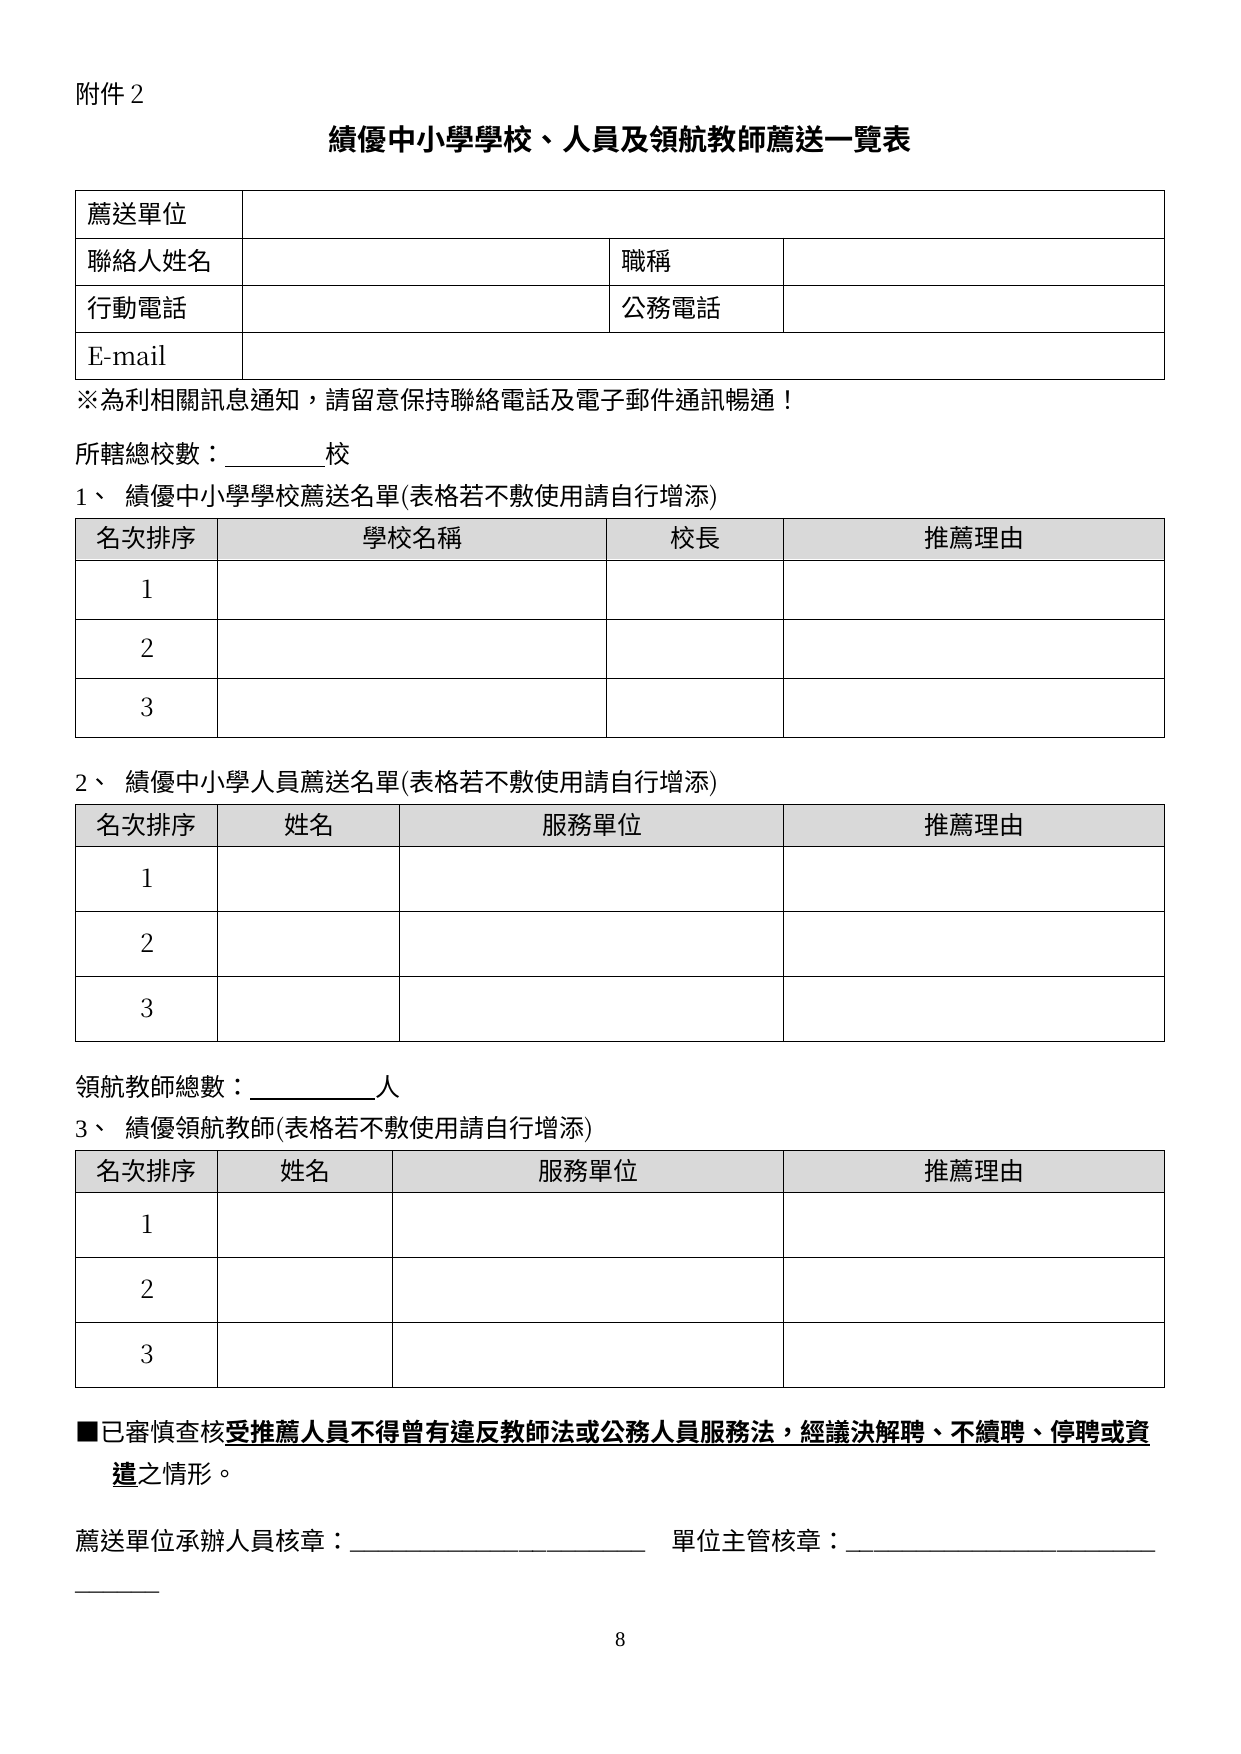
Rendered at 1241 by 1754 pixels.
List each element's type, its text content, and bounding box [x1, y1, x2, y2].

text 績優中小學學校、人員及領航教師薦送一覽表 [75, 117, 1165, 159]
table_cell [393, 1323, 783, 1387]
table_header 名次排序 [76, 805, 217, 846]
table_header 服務單位 [393, 1151, 783, 1192]
table_cell [218, 561, 606, 618]
list 績優中小學人員薦送名單(表格若不敷使用請自行增添) [75, 763, 1165, 799]
table_cell 行動電話 [76, 286, 242, 332]
table_cell [784, 1193, 1164, 1257]
table_cell 2 [76, 1258, 217, 1322]
table_cell [784, 561, 1164, 618]
table_cell [218, 1193, 392, 1257]
table_cell 聯絡人姓名 [76, 239, 242, 285]
table_cell [784, 977, 1164, 1041]
table_cell [784, 847, 1164, 911]
table_cell 3 [76, 679, 217, 737]
table_header 名次排序 [76, 519, 217, 559]
table_cell [784, 286, 1164, 332]
table_cell E-mail [76, 333, 242, 379]
table_cell 1 [76, 1193, 217, 1257]
table_cell 2 [76, 620, 217, 678]
table_cell 2 [76, 912, 217, 976]
table_cell 1 [76, 561, 217, 618]
table_cell 3 [76, 977, 217, 1041]
table_header 推薦理由 [784, 1151, 1164, 1192]
table_cell [218, 620, 606, 678]
table_cell [607, 620, 783, 678]
table_cell [243, 333, 1164, 379]
table_cell [607, 561, 783, 618]
table_header 薦送單位 [76, 191, 242, 237]
table_header 推薦理由 [784, 805, 1164, 846]
list 績優中小學學校薦送名單(表格若不敷使用請自行增添) [75, 476, 1165, 512]
table_header 學校名稱 [218, 519, 606, 559]
table_cell [784, 620, 1164, 678]
table_header 推薦理由 [784, 519, 1164, 559]
list 績優領航教師(表格若不敷使用請自行增添) [75, 1109, 1165, 1145]
table_cell [218, 1323, 392, 1387]
table_cell 3 [76, 1323, 217, 1387]
table_cell [393, 1193, 783, 1257]
table_header 姓名 [218, 1151, 392, 1192]
table_cell [218, 912, 399, 976]
text 薦送單位承辦人員核章：_____________________ 單位主管核章：____________________________ [75, 1521, 1165, 1599]
table_cell [218, 679, 606, 737]
table_cell 公務電話 [610, 286, 783, 332]
table_cell [400, 912, 783, 976]
text 所轄總校數： 校 [75, 434, 1165, 471]
table_cell [784, 912, 1164, 976]
table_cell [393, 1258, 783, 1322]
table_cell [607, 679, 783, 737]
table_header 名次排序 [76, 1151, 217, 1192]
table_cell [218, 847, 399, 911]
table_header 校長 [607, 519, 783, 559]
table_cell [784, 1258, 1164, 1322]
table_cell [784, 239, 1164, 285]
table_cell [400, 847, 783, 911]
table_header 服務單位 [400, 805, 783, 846]
table_cell 1 [76, 847, 217, 911]
table_cell 職稱 [610, 239, 783, 285]
table_header 姓名 [218, 805, 399, 846]
table_cell [218, 977, 399, 1041]
table_cell [243, 239, 609, 285]
table_cell [218, 1258, 392, 1322]
text ※為利相關訊息通知，請留意保持聯絡電話及電子郵件通訊暢通！ [75, 380, 1165, 417]
table_cell [784, 1323, 1164, 1387]
text 附件2 [75, 75, 1165, 111]
table_cell [784, 679, 1164, 737]
text 領航教師總數： 人 [75, 1067, 1165, 1103]
table_cell [243, 286, 609, 332]
table_header [243, 191, 1164, 237]
text ■已審慎查核受推薦人員不得曾有違反教師法或公務人員服務法，經議決解聘、不續聘、停聘或資遣之情形。 [75, 1413, 1165, 1491]
table_cell [400, 977, 783, 1041]
